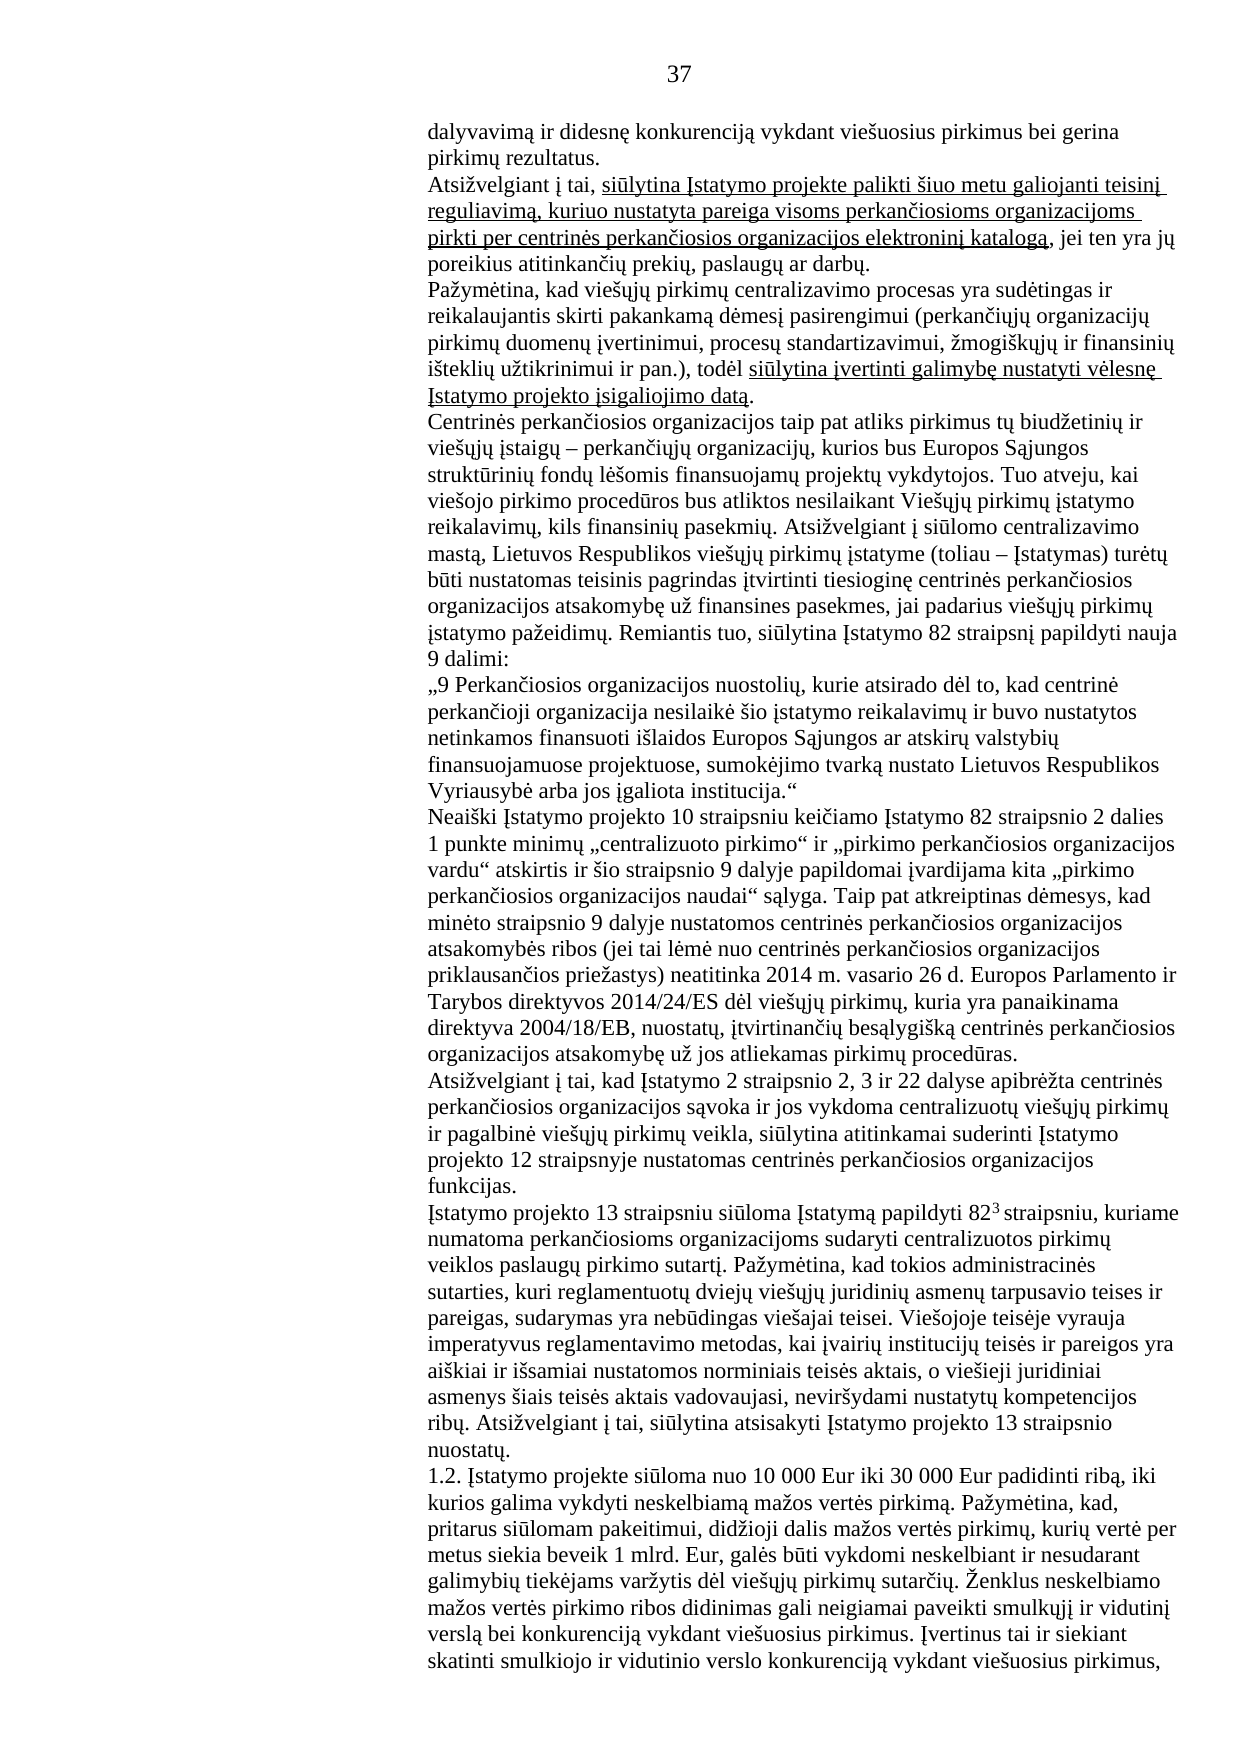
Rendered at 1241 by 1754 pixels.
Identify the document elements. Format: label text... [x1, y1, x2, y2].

text 1.2. Įstatymo projekte siūloma nuo 10 000 Eur iki 30 000 Eur padidinti ribą, iki kurios galima vykdyti neskelbiamą mažos vertės pirkimą. Pažymėtina, kad, pritarus siūlomam pakeitimui, didžioji dalis mažos vertės pirkimų, kurių vertė per metus siekia beveik 1 mlrd. Eur, galės būti vykdomi neskelbiant ir nesudarant galimybių tiekėjams varžytis dėl viešųjų pirkimų sutarčių. Ženklus neskelbiamo mažos vertės pirkimo ribos didinimas gali neigiamai paveikti smulkųjį ir vidutinį verslą bei konkurenciją vykdant viešuosius pirkimus. Įvertinus tai ir siekiant skatinti smulkiojo ir vidutinio verslo konkurenciją vykdant viešuosius pirkimus, [427, 1462, 1181, 1673]
text Neaiški Įstatymo projekto 10 straipsniu keičiamo Įstatymo 82 straipsnio 2 dalies 1 punkte minimų „centralizuoto pirkimo“ ir „pirkimo perkančiosios organizacijos vardu“ atskirtis ir šio straipsnio 9 dalyje papildomai įvardijama kita „pirkimo perkančiosios organizacijos naudai“ sąlyga. Taip pat atkreiptinas dėmesys, kad minėto straipsnio 9 dalyje nustatomos centrinės perkančiosios organizacijos atsakomybės ribos (jei tai lėmė nuo centrinės perkančiosios organizacijos priklausančios priežastys) neatitinka 2014 m. vasario 26 d. Europos Parlamento ir Tarybos direktyvos 2014/24/ES dėl viešųjų pirkimų, kuria yra panaikinama direktyva 2004/18/EB, nuostatų, įtvirtinančių besąlygišką centrinės perkančiosios organizacijos atsakomybę už jos atliekamas pirkimų procedūras. [427, 803, 1181, 1067]
text Įstatymo projekto 13 straipsniu siūloma Įstatymą papildyti 823 straipsniu, kuriame numatoma perkančiosioms organizacijoms sudaryti centralizuotos pirkimų veiklos paslaugų pirkimo sutartį. Pažymėtina, kad tokios administracinės sutarties, kuri reglamentuotų dviejų viešųjų juridinių asmenų tarpusavio teises ir pareigas, sudarymas yra nebūdingas viešajai teisei. Viešojoje teisėje vyrauja imperatyvus reglamentavimo metodas, kai įvairių institucijų teisės ir pareigos yra aiškiai ir išsamiai nustatomos norminiais teisės aktais, o viešieji juridiniai asmenys šiais teisės aktais vadovaujasi, neviršydami nustatytų kompetencijos ribų. Atsižvelgiant į tai, siūlytina atsisakyti Įstatymo projekto 13 straipsnio nuostatų. [427, 1199, 1181, 1462]
text „9 Perkančiosios organizacijos nuostolių, kurie atsirado dėl to, kad centrinė perkančioji organizacija nesilaikė šio įstatymo reikalavimų ir buvo nustatytos netinkamos finansuoti išlaidos Europos Sąjungos ar atskirų valstybių finansuojamuose projektuose, sumokėjimo tvarką nustato Lietuvos Respublikos Vyriausybė arba jos įgaliota institucija.“ [427, 672, 1181, 803]
text Centrinės perkančiosios organizacijos taip pat atliks pirkimus tų biudžetinių ir viešųjų įstaigų – perkančiųjų organizacijų, kurios bus Europos Sąjungos struktūrinių fondų lėšomis finansuojamų projektų vykdytojos. Tuo atveju, kai viešojo pirkimo procedūros bus atliktos nesilaikant Viešųjų pirkimų įstatymo reikalavimų, kils finansinių pasekmių. Atsižvelgiant į siūlomo centralizavimo mastą, Lietuvos Respublikos viešųjų pirkimų įstatyme (toliau – Įstatymas) turėtų būti nustatomas teisinis pagrindas įtvirtinti tiesioginę centrinės perkančiosios organizacijos atsakomybę už finansines pasekmes, jai padarius viešųjų pirkimų įstatymo pažeidimų. Remiantis tuo, siūlytina Įstatymo 82 straipsnį papildyti nauja 9 dalimi: [427, 408, 1181, 672]
text Atsižvelgiant į tai, siūlytina Įstatymo projekte palikti šiuo metu galiojanti teisinį reguliavimą, kuriuo nustatyta pareiga visoms perkančiosioms organizacijoms pirkti per centrinės perkančiosios organizacijos elektroninį katalogą, jei ten yra jų poreikius atitinkančių prekių, paslaugų ar darbų. [427, 171, 1181, 276]
text dalyvavimą ir didesnę konkurenciją vykdant viešuosius pirkimus bei gerina pirkimų rezultatus. [427, 118, 1181, 171]
text Atsižvelgiant į tai, kad Įstatymo 2 straipsnio 2, 3 ir 22 dalyse apibrėžta centrinės perkančiosios organizacijos sąvoka ir jos vykdoma centralizuotų viešųjų pirkimų ir pagalbinė viešųjų pirkimų veikla, siūlytina atitinkamai suderinti Įstatymo projekto 12 straipsnyje nustatomas centrinės perkančiosios organizacijos funkcijas. [427, 1067, 1181, 1199]
text Pažymėtina, kad viešųjų pirkimų centralizavimo procesas yra sudėtingas ir reikalaujantis skirti pakankamą dėmesį pasirengimui (perkančiųjų organizacijų pirkimų duomenų įvertinimui, procesų standartizavimui, žmogiškųjų ir finansinių išteklių užtikrinimui ir pan.), todėl siūlytina įvertinti galimybę nustatyti vėlesnę Įstatymo projekto įsigaliojimo datą. [427, 276, 1181, 408]
